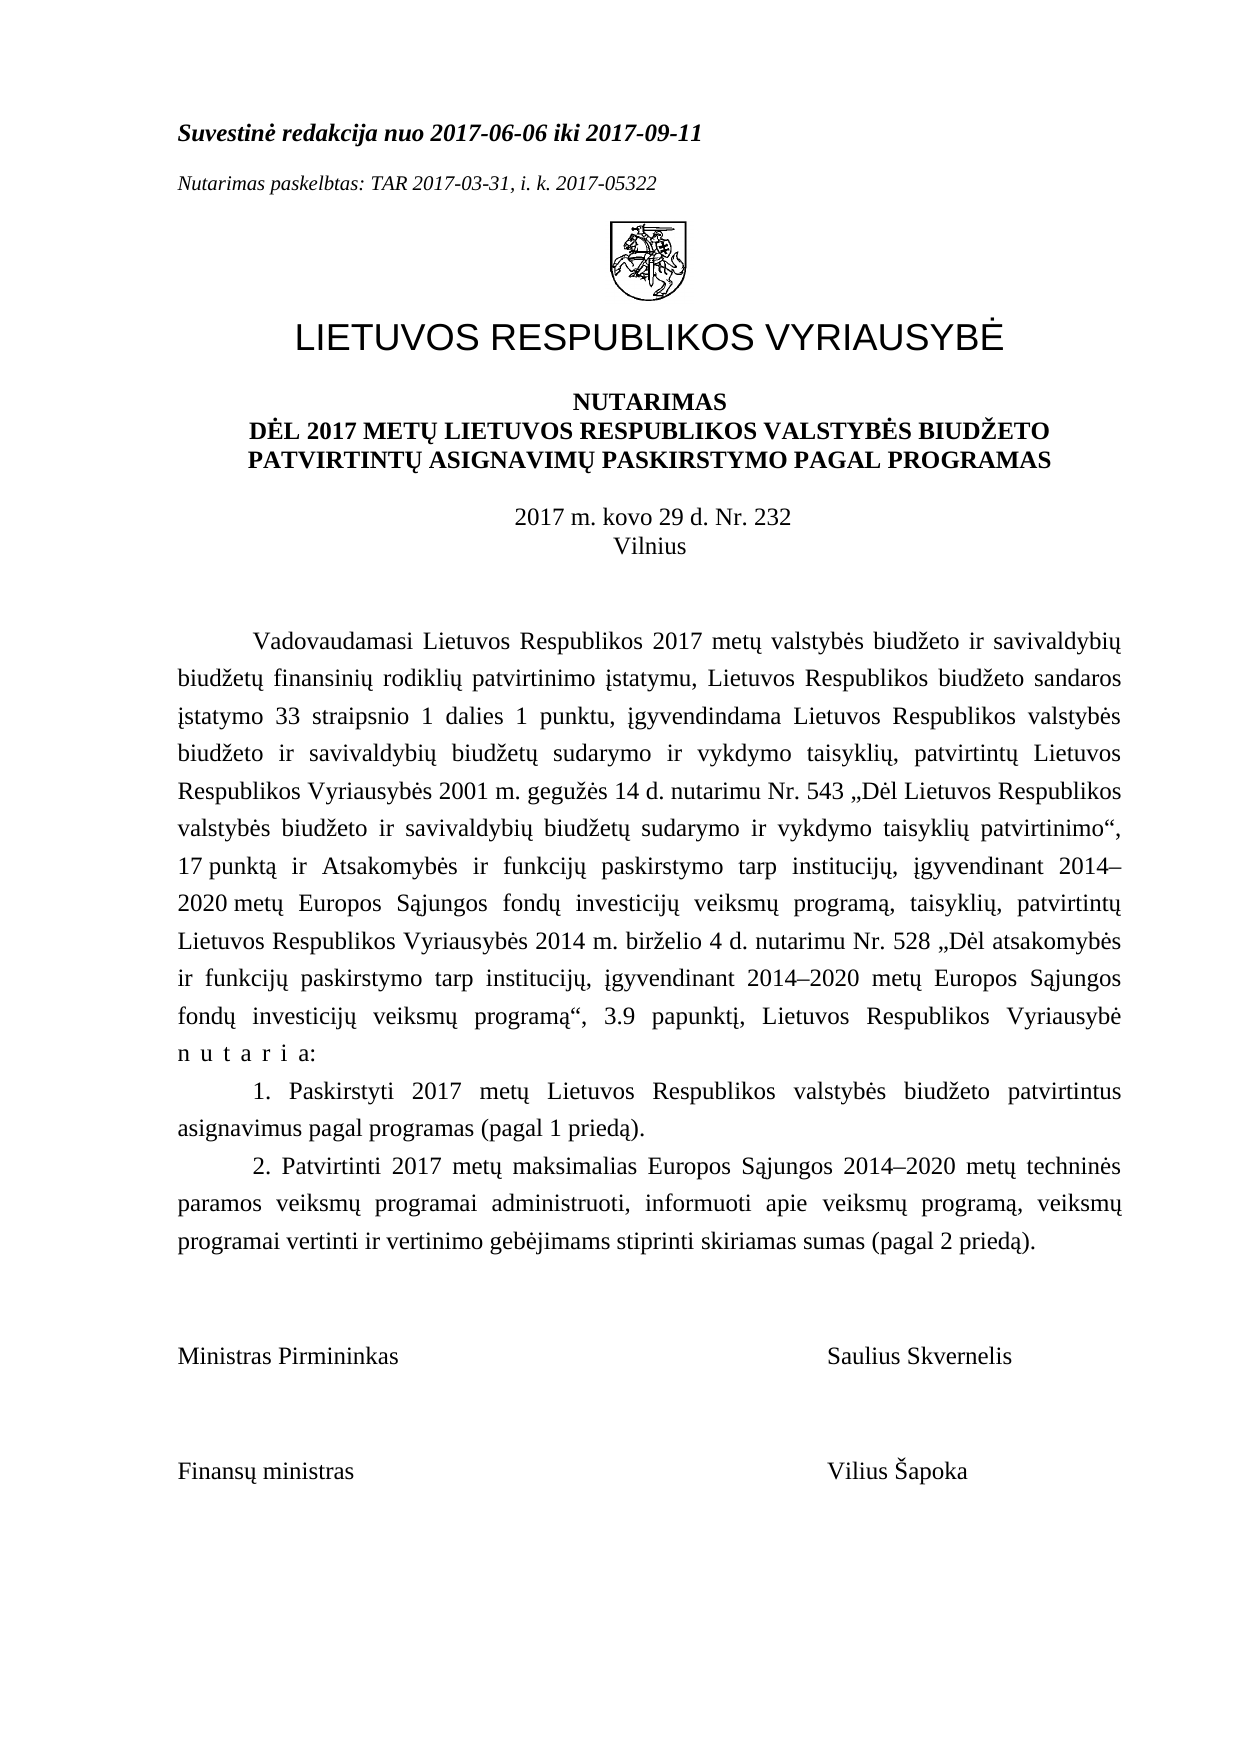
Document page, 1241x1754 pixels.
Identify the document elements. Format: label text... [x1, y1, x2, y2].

text DĖL 2017 METŲ LIETUVOS RESPUBLIKOS VALSTYBĖS BIUDŽETO PATVIRTINTŲ ASIGNAVIMŲ PASKIRSTYMO PAGAL PROGRAMAS [177, 416, 1122, 473]
text Vilnius [177, 531, 1122, 560]
text Nutarimas paskelbtas: TAR 2017-03-31, i. k. 2017-05322 [177, 171, 1122, 195]
text 2. Patvirtinti 2017 metų maksimalias Europos Sąjungos 2014–2020 metų techninės paramos veiksmų programai administruoti, informuoti apie veiksmų programą, veiksmų programai vertinti ir vertinimo gebėjimams stiprinti skiriamas sumas (pagal 2 priedą). [177, 1142, 1122, 1255]
text Ministras Pirmininkas Saulius Skvernelis [177, 1341, 1122, 1370]
text 2017 m. kovo 29 d. Nr. 232 [177, 502, 1122, 531]
text 1. Paskirstyti 2017 metų Lietuvos Respublikos valstybės biudžeto patvirtintus asignavimus pagal programas (pagal 1 priedą). [177, 1067, 1122, 1142]
text Suvestinė redakcija nuo 2017-06-06 iki 2017-09-11 [177, 118, 1122, 147]
text Vadovaudamasi Lietuvos Respublikos 2017 metų valstybės biudžeto ir savivaldybių biudžetų finansinių rodiklių patvirtinimo įstatymu, Lietuvos Respublikos biudžeto sandaros įstatymo 33 straipsnio 1 dalies 1 punktu, įgyvendindama Lietuvos Respublikos valstybės biudžeto ir savivaldybių biudžetų sudarymo ir vykdymo taisyklių, patvirtintų Lietuvos Respublikos Vyriausybės 2001 m. gegužės 14 d. nutarimu Nr. 543 „Dėl Lietuvos Respublikos valstybės biudžeto ir savivaldybių biudžetų sudarymo ir vykdymo taisyklių patvirtinimo“, 17 punktą ir Atsakomybės ir funkcijų paskirstymo tarp institucijų, įgyvendinant 2014–2020 metų Europos Sąjungos fondų investicijų veiksmų programą, taisyklių, patvirtintų Lietuvos Respublikos Vyriausybės 2014 m. birželio 4 d. nutarimu Nr. 528 „Dėl atsakomybės ir funkcijų paskirstymo tarp institucijų, įgyvendinant 2014–2020 metų Europos Sąjungos fondų investicijų veiksmų programą“, 3.9 papunktį, Lietuvos Respublikos Vyriausybė nutaria: [177, 617, 1122, 1067]
text Finansų ministras Vilius Šapoka [177, 1456, 1122, 1485]
text nutarimas [177, 387, 1122, 416]
text Lietuvos Respublikos Vyriausybė [177, 315, 1122, 358]
